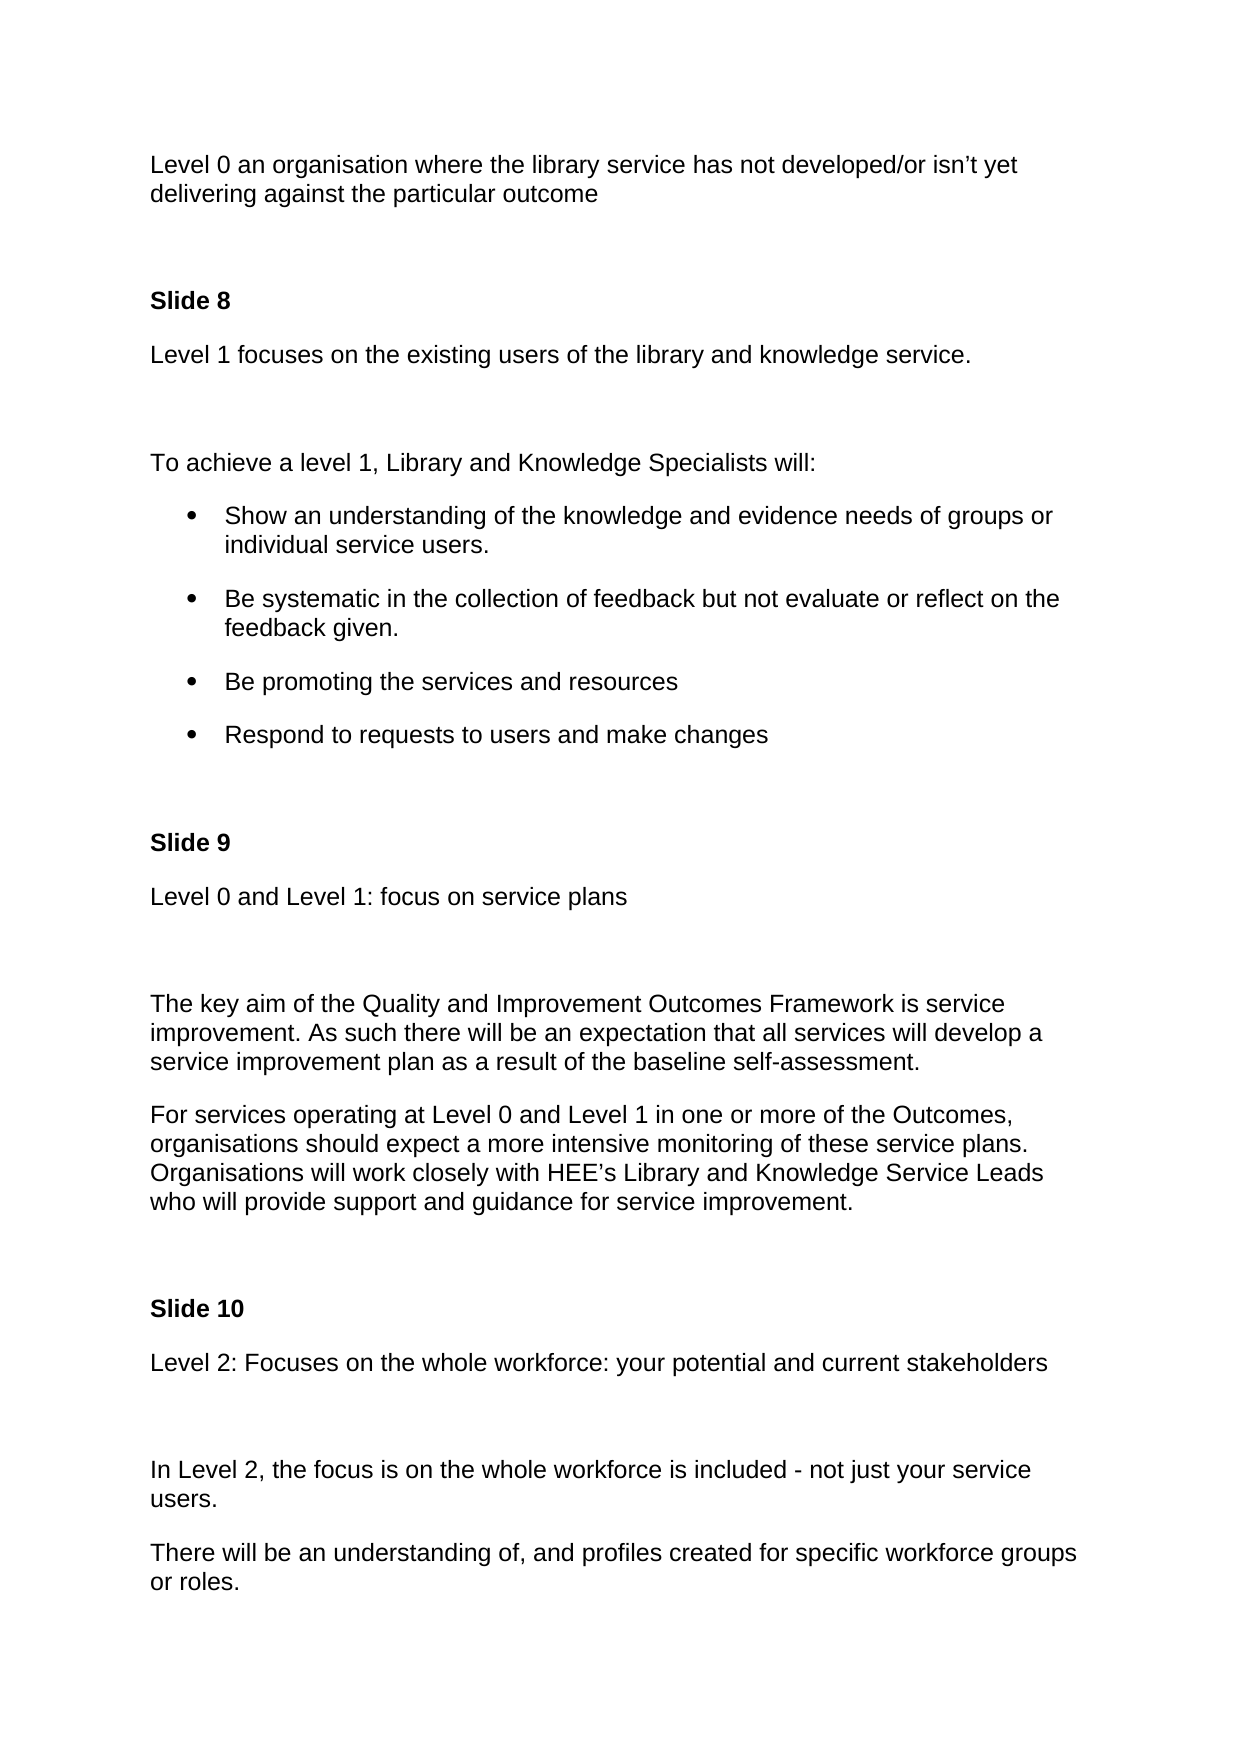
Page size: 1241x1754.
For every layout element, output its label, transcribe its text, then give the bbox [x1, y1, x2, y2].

text Level 0 an organisation where the library service has not developed/or isn’t yet delivering against the particular outcome [150, 150, 1090, 207]
text To achieve a level 1, Library and Knowledge Specialists will: [150, 447, 1090, 476]
text There will be an understanding of, and profiles created for specific workforce groups or roles. [150, 1538, 1090, 1595]
text Slide 9 [150, 828, 1090, 857]
text Level 2: Focuses on the whole workforce: your potential and current stakeholders [150, 1348, 1090, 1377]
list Show an understanding of the knowledge and evidence needs of groups or individual service users. [187, 501, 1090, 559]
text Slide 8 [150, 286, 1090, 315]
list Respond to requests to users and make changes [187, 720, 1090, 749]
text In Level 2, the focus is on the whole workforce is included - not just your service users. [150, 1455, 1090, 1513]
text Level 1 focuses on the existing users of the library and knowledge service. [150, 340, 1090, 369]
text Slide 10 [150, 1294, 1090, 1323]
text For services operating at Level 0 and Level 1 in one or more of the Outcomes, organisations should expect a more intensive monitoring of these service plans. Organisations will work closely with HEE’s Library and Knowledge Service Leads who will provide support and guidance for service improvement. [150, 1100, 1090, 1215]
list Be promoting the services and resources [187, 666, 1090, 695]
text The key aim of the Quality and Improvement Outcomes Framework is service improvement. As such there will be an expectation that all services will develop a service improvement plan as a result of the baseline self-assessment. [150, 989, 1090, 1075]
text Level 0 and Level 1: focus on service plans [150, 882, 1090, 910]
list Be systematic in the collection of feedback but not evaluate or reflect on the feedback given. [187, 584, 1090, 641]
